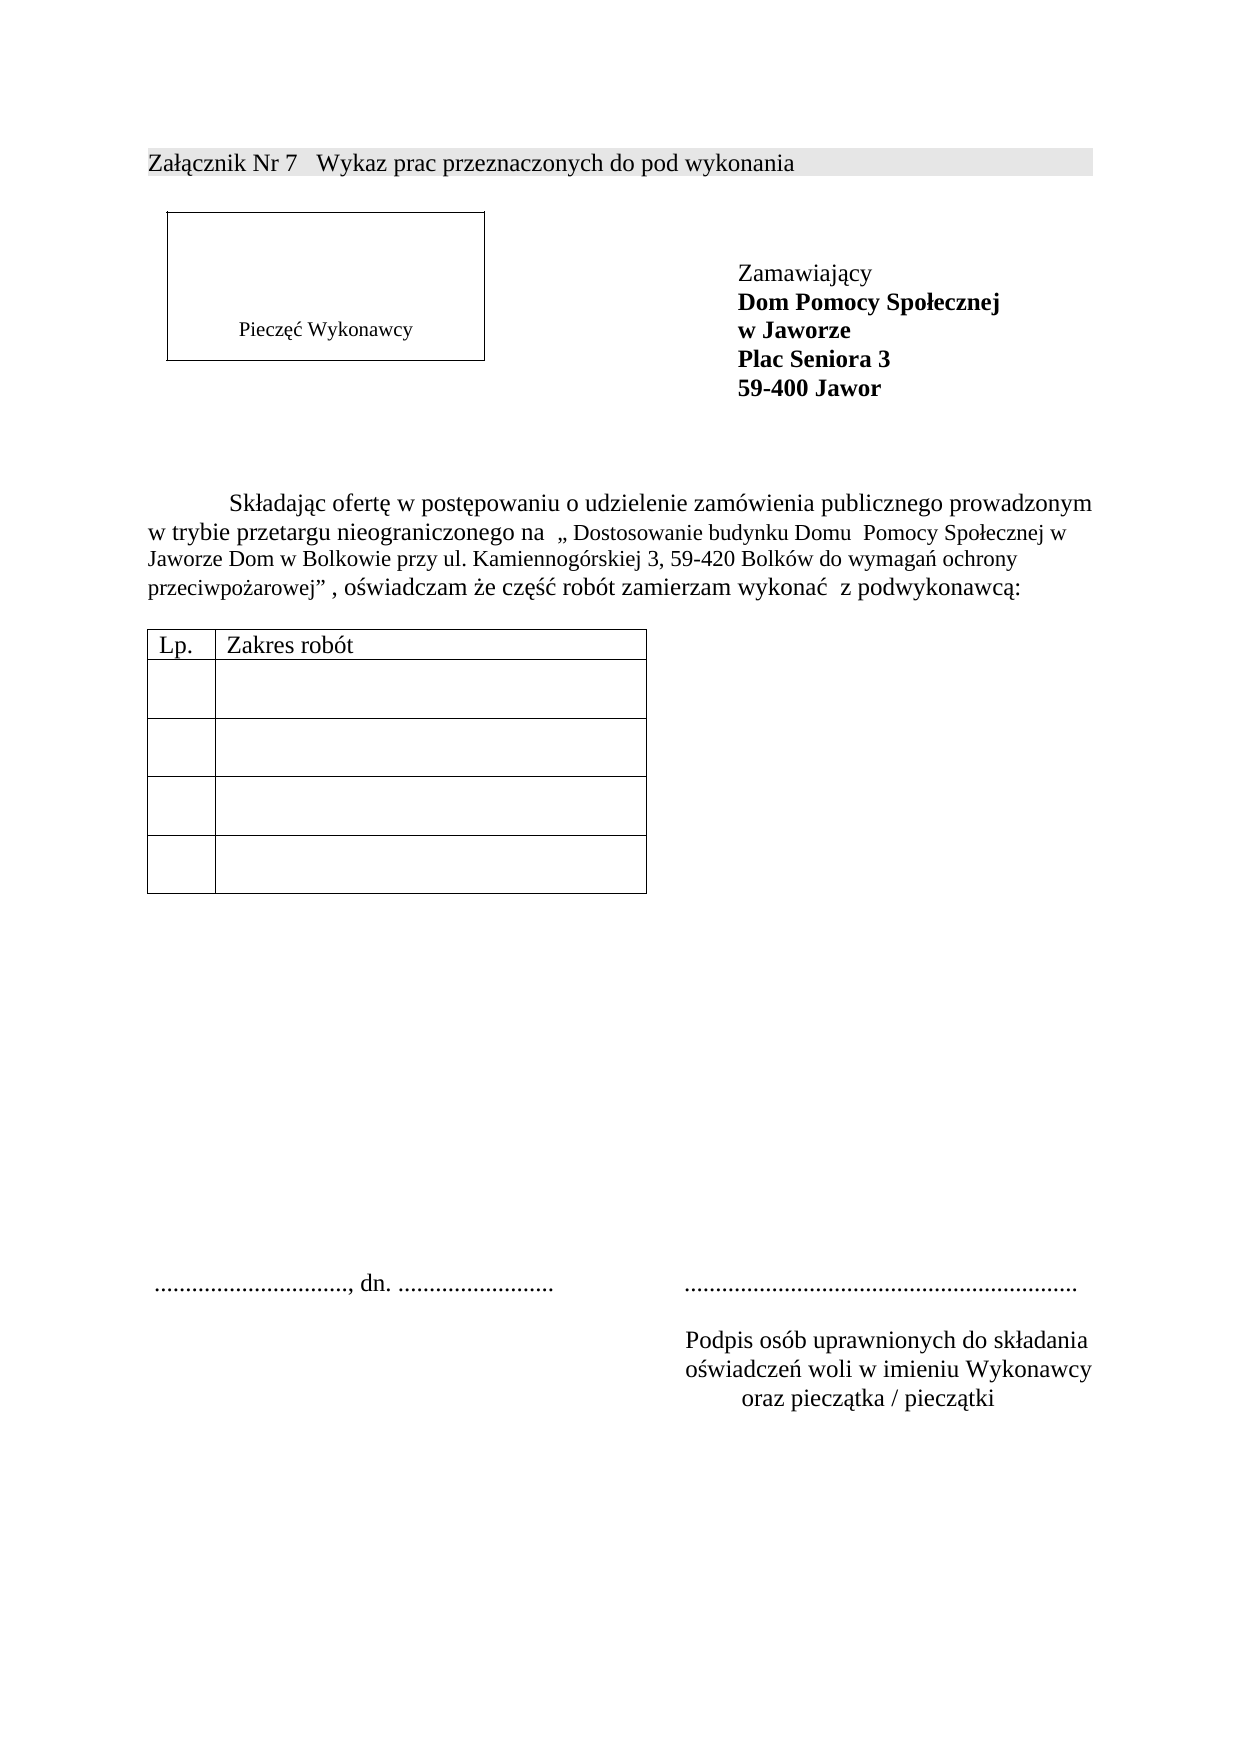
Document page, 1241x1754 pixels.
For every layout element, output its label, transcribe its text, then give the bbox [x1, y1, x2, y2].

table_cell [216, 836, 646, 893]
text Plac Seniora 3 [738, 344, 1093, 373]
text Pieczęć Wykonawcy [183, 317, 468, 341]
text oraz pieczątka / pieczątki [148, 1383, 1093, 1412]
table_cell [148, 777, 215, 835]
text Składając ofertę w postępowaniu o udzielenie zamówienia publicznego prowadzonym [148, 488, 1093, 517]
text w trybie przetargu nieograniczonego na „ Dostosowanie budynku Domu Pomocy Społecznej w Jaworze Dom w Bolkowie przy ul. Kamiennogórskiej 3, 59-420 Bolków do wymagań ochrony przeciwpożarowej” , oświadczam że część robót zamierzam wykonać z podwykonawcą: [148, 517, 1093, 601]
text Dom Pomocy Społecznej w Jaworze [664, 287, 1093, 344]
table_cell [148, 836, 215, 893]
table_header Lp. [148, 630, 215, 659]
text ..............................., dn. ......................... ............................................................... [148, 1268, 1196, 1297]
table_cell [216, 660, 646, 718]
table_cell [216, 719, 646, 776]
text 59-400 Jawor [738, 373, 1093, 402]
table_cell [148, 660, 215, 718]
text Podpis osób uprawnionych do składania [148, 1326, 1093, 1354]
table_header Zakres robót [216, 630, 646, 659]
text oświadczeń woli w imieniu Wykonawcy [148, 1354, 1093, 1383]
table_cell [148, 719, 215, 776]
subtitle Załącznik Nr 7 Wykaz prac przeznaczonych do pod wykonania [148, 148, 1093, 176]
table_cell [216, 777, 646, 835]
text Zamawiający [738, 258, 1179, 287]
